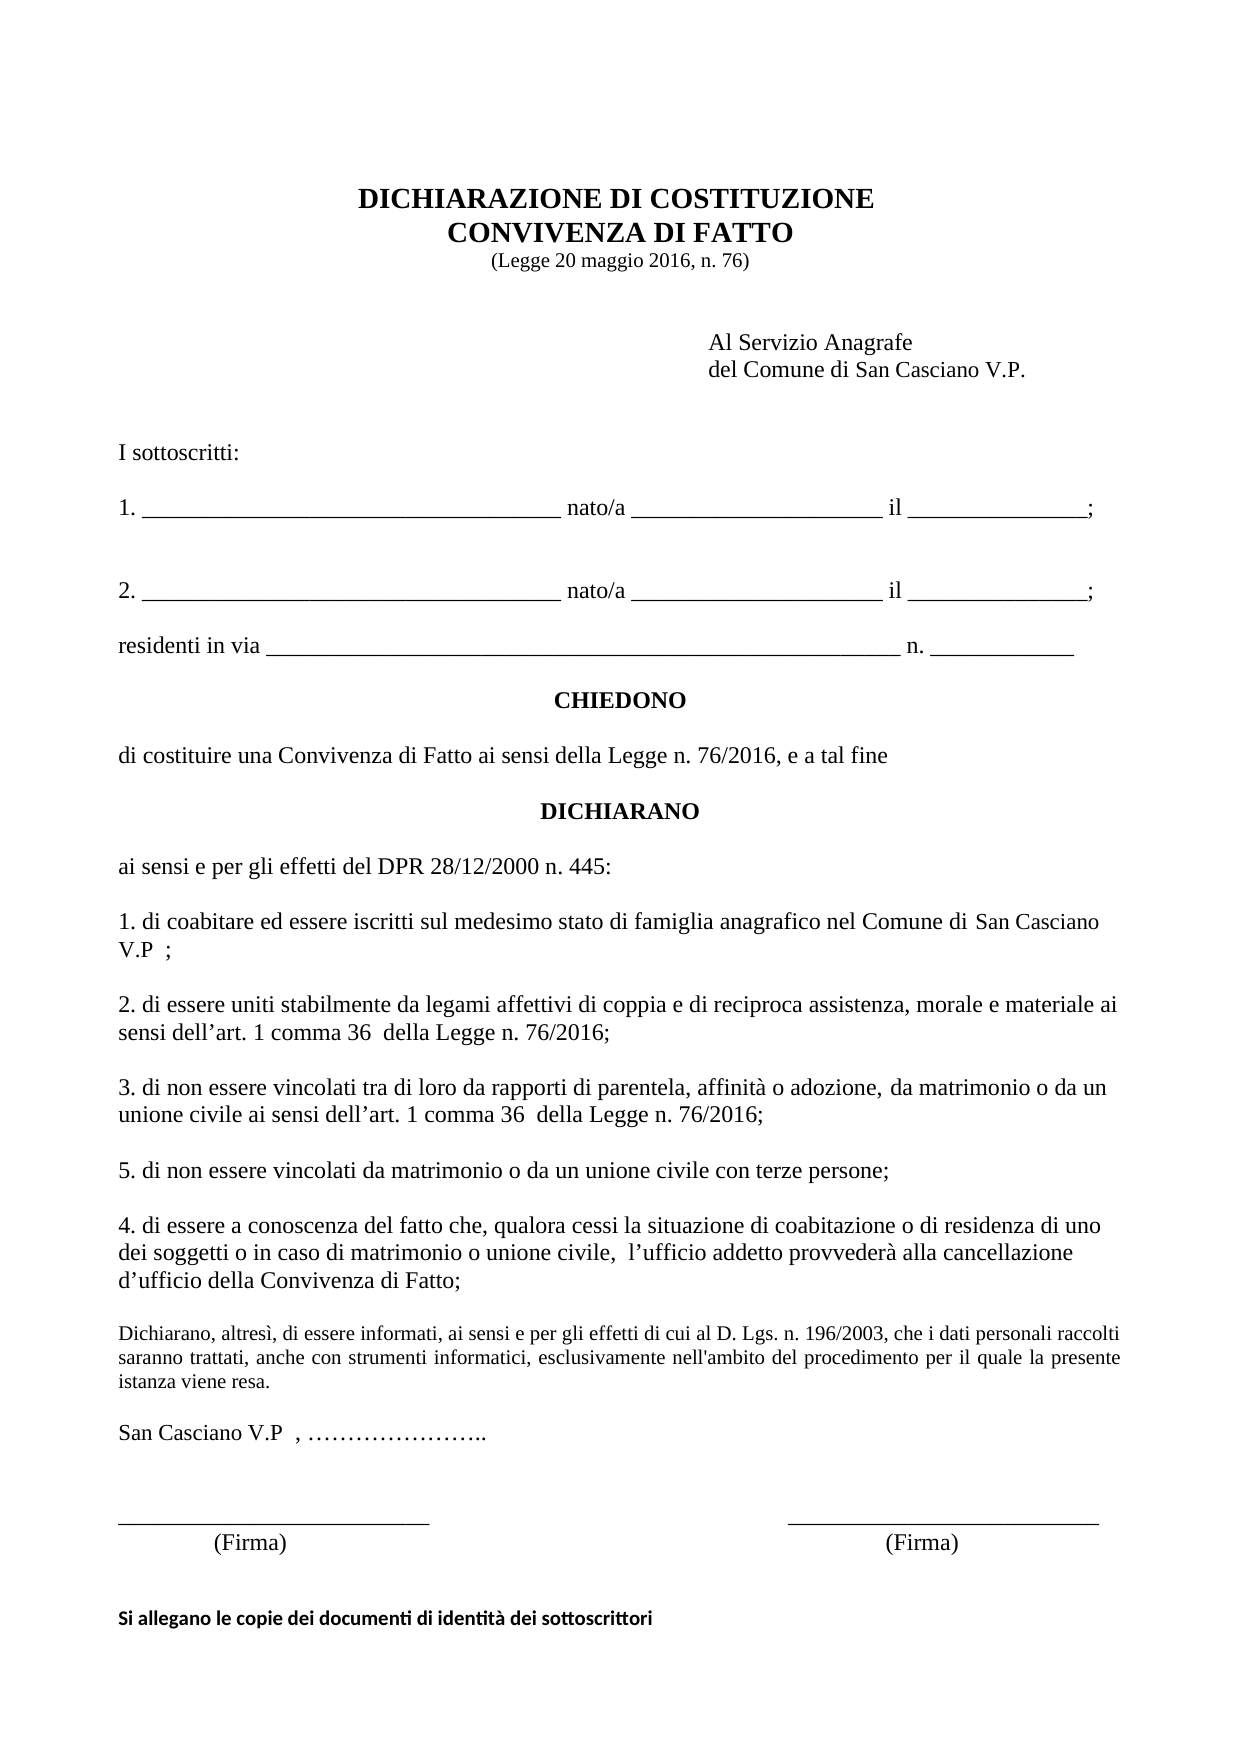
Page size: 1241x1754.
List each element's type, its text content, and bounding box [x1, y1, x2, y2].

text 5. di non essere vincolati da matrimonio o da un unione civile con terze persone; [118, 1156, 1122, 1183]
text (Legge 20 maggio 2016, n. 76) [118, 248, 1122, 272]
text 4. di essere a conoscenza del fatto che, qualora cessi la situazione di coabitazione o di residenza di uno dei soggetti o in caso di matrimonio o unione civile, l’ufficio addetto provvederà alla cancellazione d’ufficio della Convivenza di Fatto; [118, 1211, 1122, 1294]
text CHIEDONO [118, 686, 1122, 714]
text Dichiarano, altresì, di essere informati, ai sensi e per gli effetti di cui al D. Lgs. n. 196/2003, che i dati personali raccolti saranno trattati, anche con strumenti informatici, esclusivamente nell'ambito del procedimento per il quale la presente istanza viene resa. [118, 1321, 1122, 1393]
text 1. di coabitare ed essere iscritti sul medesimo stato di famiglia anagrafico nel Comune di San Casciano V.P ; [118, 907, 1122, 962]
text __________________________ __________________________ [118, 1500, 1122, 1528]
text 3. di non essere vincolati tra di loro da rapporti di parentela, affinità o adozione, da matrimonio o da un unione civile ai sensi dell’art. 1 comma 36 della Legge n. 76/2016; [118, 1073, 1122, 1128]
text residenti in via _____________________________________________________ n. ____________ [118, 631, 1122, 659]
text CONVIVENZA DI FATTO [118, 215, 1122, 248]
text ai sensi e per gli effetti del DPR 28/12/2000 n. 445: [118, 852, 1122, 879]
text (Firma) (Firma) [118, 1528, 1122, 1556]
text di costituire una Convivenza di Fatto ai sensi della Legge n. 76/2016, e a tal fine [118, 742, 1122, 769]
text DICHIARAZIONE DI COSTITUZIONE [118, 181, 1122, 215]
text 2. ___________________________________ nato/a _____________________ il _______________; [118, 576, 1122, 603]
text San Casciano V.P , ………………….. [118, 1417, 1122, 1445]
text Si allegano le copie dei documenti di identità dei sottoscrittori [118, 1606, 1122, 1631]
text 2. di essere uniti stabilmente da legami affettivi di coppia e di reciproca assistenza, morale e materiale ai sensi dell’art. 1 comma 36 della Legge n. 76/2016; [118, 990, 1122, 1045]
text DICHIARANO [118, 797, 1122, 824]
text del Comune di San Casciano V.P. [118, 355, 1122, 383]
text 1. ___________________________________ nato/a _____________________ il _______________; [118, 493, 1122, 521]
text Al Servizio Anagrafe [118, 327, 1122, 355]
text I sottoscritti: [118, 438, 1122, 466]
